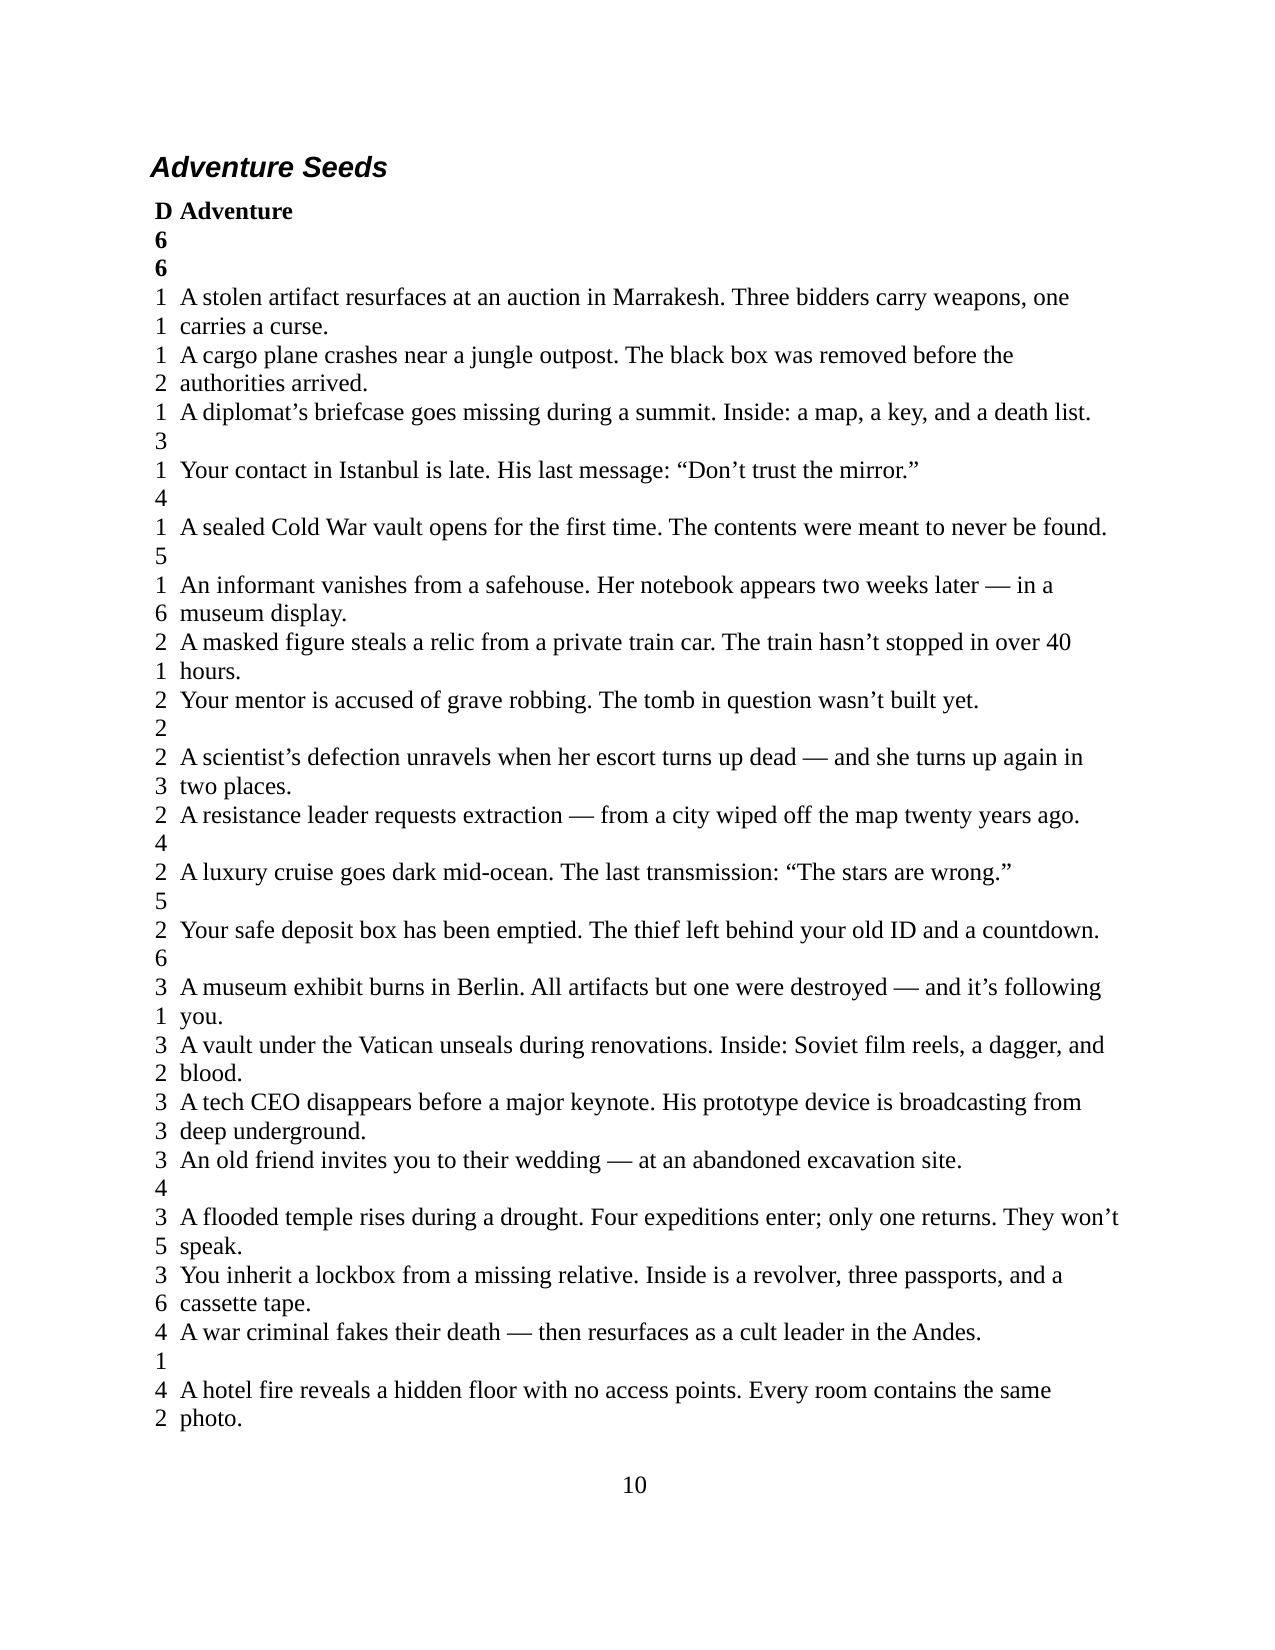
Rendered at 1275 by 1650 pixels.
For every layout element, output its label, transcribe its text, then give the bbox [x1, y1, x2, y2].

table_header Adventure [175, 196, 1125, 282]
table_cell 22 [150, 685, 175, 742]
table_cell A sealed Cold War vault opens for the first time. The contents were meant to never be found. [175, 512, 1125, 570]
table_cell 12 [150, 340, 175, 397]
table_cell 16 [150, 570, 175, 627]
table_cell 13 [150, 397, 175, 455]
table_cell A masked figure steals a relic from a private train car. The train hasn’t stopped in over 40 hours. [175, 627, 1125, 685]
table_header D66 [150, 196, 175, 282]
table_cell A vault under the Vatican unseals during renovations. Inside: Soviet film reels, a dagger, and blood. [175, 1030, 1125, 1087]
table_cell 11 [150, 282, 175, 340]
table_cell 32 [150, 1030, 175, 1087]
table_cell A cargo plane crashes near a jungle outpost. The black box was removed before the authorities arrived. [175, 340, 1125, 397]
table_cell 15 [150, 512, 175, 570]
table_cell 25 [150, 857, 175, 915]
table_cell A luxury cruise goes dark mid-ocean. The last transmission: “The stars are wrong.” [175, 857, 1125, 915]
table_cell 31 [150, 972, 175, 1030]
table_cell Your safe deposit box has been emptied. The thief left behind your old ID and a countdown. [175, 915, 1125, 972]
table_cell A tech CEO disappears before a major keynote. His prototype device is broadcasting from deep underground. [175, 1087, 1125, 1145]
table_cell 36 [150, 1260, 175, 1317]
table_cell A war criminal fakes their death — then resurfaces as a cult leader in the Andes. [175, 1317, 1125, 1375]
table_cell 21 [150, 627, 175, 685]
table_cell A diplomat’s briefcase goes missing during a summit. Inside: a map, a key, and a death list. [175, 397, 1125, 455]
table_cell A hotel fire reveals a hidden floor with no access points. Every room contains the same photo. [175, 1375, 1125, 1432]
table_cell A resistance leader requests extraction — from a city wiped off the map twenty years ago. [175, 800, 1125, 857]
table_cell 35 [150, 1202, 175, 1260]
table_cell You inherit a lockbox from a missing relative. Inside is a revolver, three passports, and a cassette tape. [175, 1260, 1125, 1317]
table_cell 26 [150, 915, 175, 972]
table_cell Your mentor is accused of grave robbing. The tomb in question wasn’t built yet. [175, 685, 1125, 742]
table_cell 14 [150, 455, 175, 512]
table_cell Your contact in Istanbul is late. His last message: “Don’t trust the mirror.” [175, 455, 1125, 512]
table_cell A museum exhibit burns in Berlin. All artifacts but one were destroyed — and it’s following you. [175, 972, 1125, 1030]
table_cell An informant vanishes from a safehouse. Her notebook appears two weeks later — in a museum display. [175, 570, 1125, 627]
table_cell 42 [150, 1375, 175, 1432]
table_cell 24 [150, 800, 175, 857]
table_cell A flooded temple rises during a drought. Four expeditions enter; only one returns. They won’t speak. [175, 1202, 1125, 1260]
table_cell An old friend invites you to their wedding — at an abandoned excavation site. [175, 1145, 1125, 1202]
table_cell A stolen artifact resurfaces at an auction in Marrakesh. Three bidders carry weapons, one carries a curse. [175, 282, 1125, 340]
subtitle Adventure Seeds [150, 150, 1125, 183]
table_cell 23 [150, 742, 175, 800]
table_cell 41 [150, 1317, 175, 1375]
table_cell 33 [150, 1087, 175, 1145]
table_cell 34 [150, 1145, 175, 1202]
table_cell A scientist’s defection unravels when her escort turns up dead — and she turns up again in two places. [175, 742, 1125, 800]
